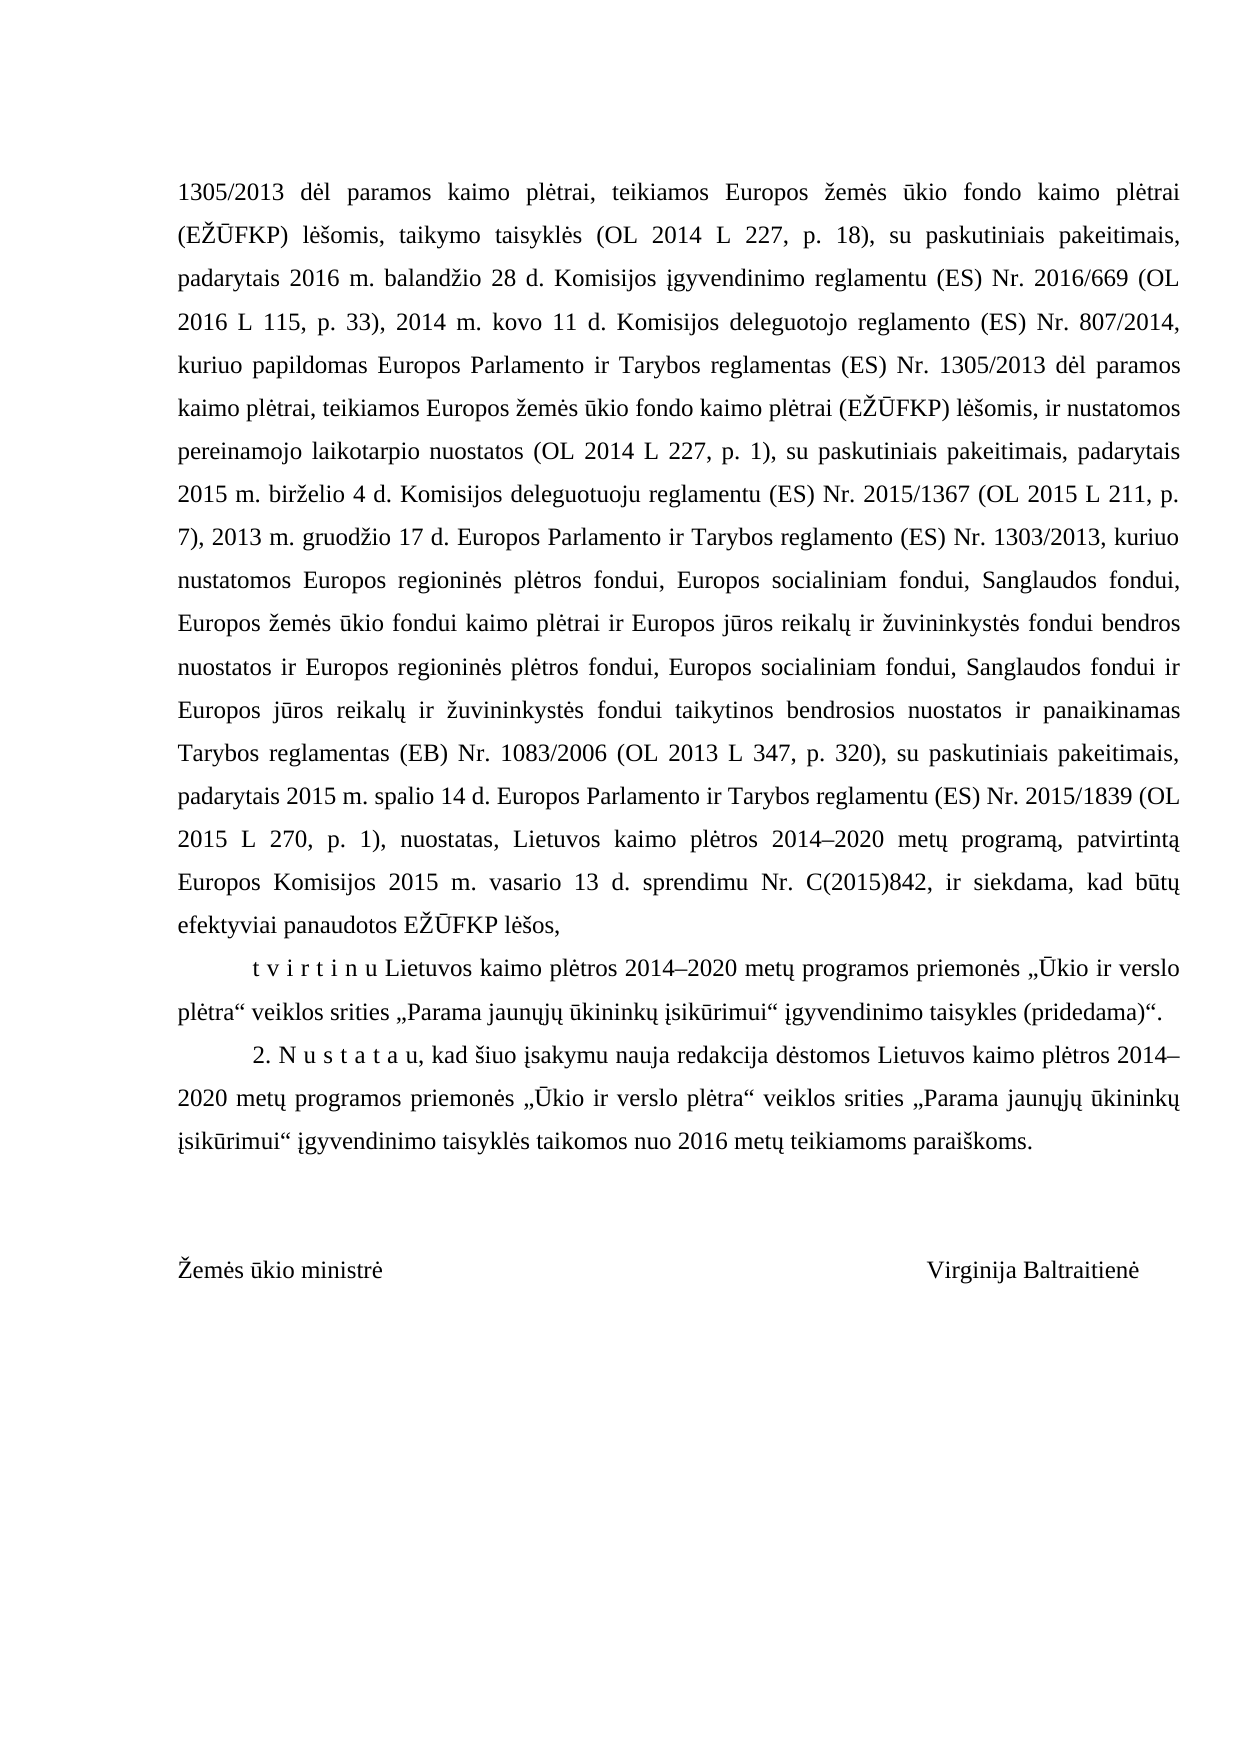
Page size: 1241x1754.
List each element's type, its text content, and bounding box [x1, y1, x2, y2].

text Žemės ūkio ministrė Virginija Baltraitienė [177, 1255, 1181, 1284]
text 1305/2013 dėl paramos kaimo plėtrai, teikiamos Europos žemės ūkio fondo kaimo plėtrai (EŽŪFKP) lėšomis, taikymo taisyklės (OL 2014 L 227, p. 18), su paskutiniais pakeitimais, padarytais 2016 m. balandžio 28 d. Komisijos įgyvendinimo reglamentu (ES) Nr. 2016/669 (OL 2016 L 115, p. 33), 2014 m. kovo 11 d. Komisijos deleguotojo reglamento (ES) Nr. 807/2014, kuriuo papildomas Europos Parlamento ir Tarybos reglamentas (ES) Nr. 1305/2013 dėl paramos kaimo plėtrai, teikiamos Europos žemės ūkio fondo kaimo plėtrai (EŽŪFKP) lėšomis, ir nustatomos pereinamojo laikotarpio nuostatos (OL 2014 L 227, p. 1), su paskutiniais pakeitimais, padarytais 2015 m. birželio 4 d. Komisijos deleguotuoju reglamentu (ES) Nr. 2015/1367 (OL 2015 L 211, p. 7), 2013 m. gruodžio 17 d. Europos Parlamento ir Tarybos reglamento (ES) Nr. 1303/2013, kuriuo nustatomos Europos regioninės plėtros fondui, Europos socialiniam fondui, Sanglaudos fondui, Europos žemės ūkio fondui kaimo plėtrai ir Europos jūros reikalų ir žuvininkystės fondui bendros nuostatos ir Europos regioninės plėtros fondui, Europos socialiniam fondui, Sanglaudos fondui ir Europos jūros reikalų ir žuvininkystės fondui taikytinos bendrosios nuostatos ir panaikinamas Tarybos reglamentas (EB) Nr. 1083/2006 (OL 2013 L 347, p. 320), su paskutiniais pakeitimais, padarytais 2015 m. spalio 14 d. Europos Parlamento ir Tarybos reglamentu (ES) Nr. 2015/1839 (OL 2015 L 270, p. 1), nuostatas, Lietuvos kaimo plėtros 2014–2020 metų programą, patvirtintą Europos Komisijos 2015 m. vasario 13 d. sprendimu Nr. C(2015)842, ir siekdama, kad būtų efektyviai panaudotos EŽŪFKP lėšos, [177, 177, 1181, 939]
text 2. N u s t a t a u, kad šiuo įsakymu nauja redakcija dėstomos Lietuvos kaimo plėtros 2014–2020 metų programos priemonės „Ūkio ir verslo plėtra“ veiklos srities „Parama jaunųjų ūkininkų įsikūrimui“ įgyvendinimo taisyklės taikomos nuo 2016 metų teikiamoms paraiškoms. [177, 1040, 1181, 1155]
text t v i r t i n u Lietuvos kaimo plėtros 2014–2020 metų programos priemonės „Ūkio ir verslo plėtra“ veiklos srities „Parama jaunųjų ūkininkų įsikūrimui“ įgyvendinimo taisykles (pridedama)“. [177, 953, 1181, 1025]
